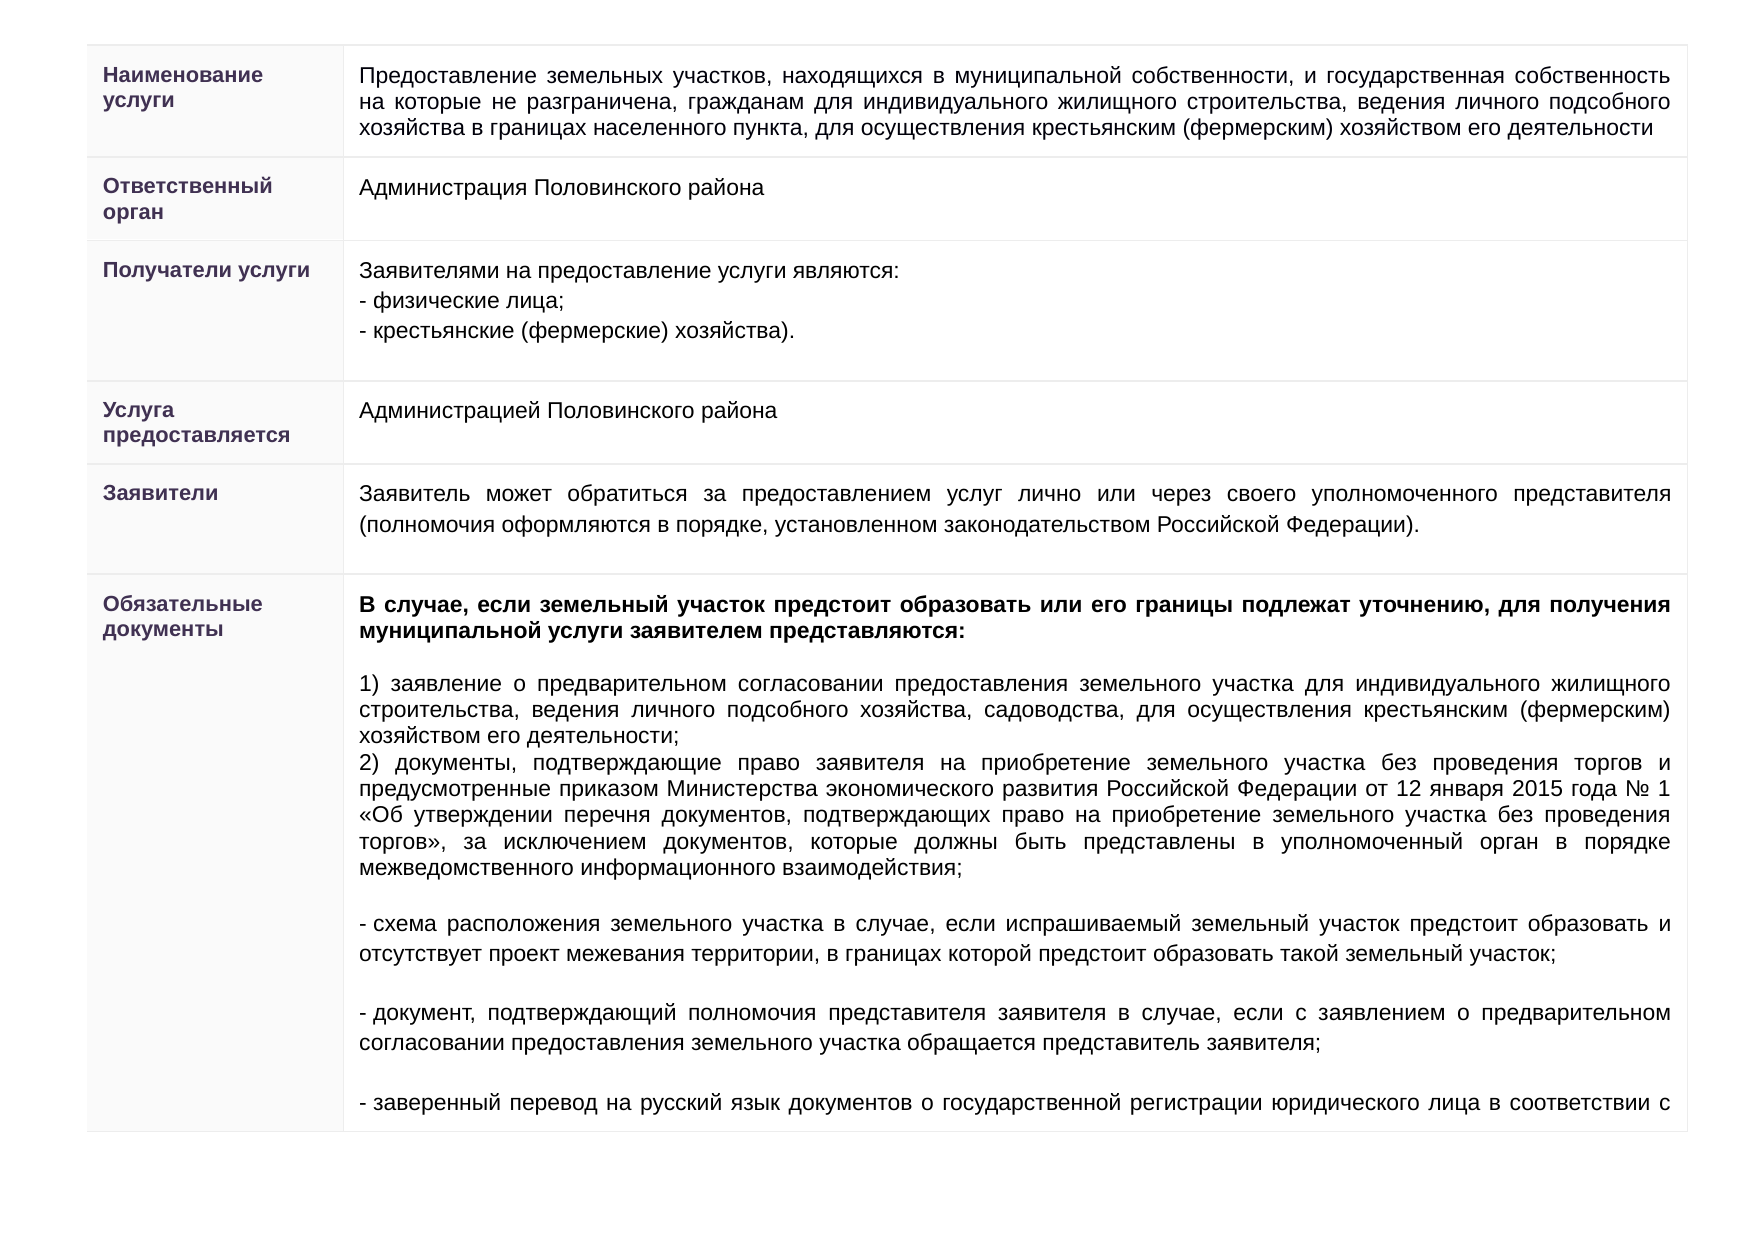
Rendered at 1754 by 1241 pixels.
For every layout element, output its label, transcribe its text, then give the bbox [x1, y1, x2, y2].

table_cell Услуга предоставляется [87, 382, 343, 463]
table_cell Заявителями на предоставление услуги являются: - физические лица; - крестьянские (фермерские) хозяйства). [344, 241, 1687, 380]
table_header Предоставление земельных участков, находящихся в муниципальной собственности, и государственная собственность на которые не разграничена, гражданам для индивидуального жилищного строительства, ведения личного подсобного хозяйства в границах населенного пункта, для осуществления крестьянским (фермерским) хозяйством его деятельности [344, 46, 1687, 156]
table_cell Администрация Половинского района [344, 158, 1687, 239]
table_cell Ответственный орган [87, 158, 343, 239]
table_cell Получатели услуги [87, 241, 343, 380]
table_header Наименование услуги [87, 46, 343, 156]
table_cell Заявитель может обратиться за предоставлением услуг лично или через своего уполномоченного представителя (полномочия оформляются в порядке, установленном законодательством Российской Федерации). [344, 465, 1687, 573]
table_cell В случае, если земельный участок предстоит образовать или его границы подлежат уточнению, для получения муниципальной услуги заявителем представляются: 1) заявление о предварительном согласовании предоставления земельного участка для индивидуального жилищного строительства, ведения личного подсобного хозяйства, садоводства, для осуществления крестьянским (фермерским) хозяйством его деятельности; 2) документы, подтверждающие право заявителя на приобретение земельного участка без проведения торгов и предусмотренные приказом Министерства экономического развития Российской Федерации от 12 января 2015 года № 1 «Об утверждении перечня документов, подтверждающих право на приобретение земельного участка без проведения торгов», за исключением документов, которые должны быть представлены в уполномоченный орган в порядке межведомственного информационного взаимодействия; - схема расположения земельного участка в случае, если испрашиваемый земельный участок предстоит образовать и отсутствует проект межевания территории, в границах которой предстоит образовать такой земельный участок; - документ, подтверждающий полномочия представителя заявителя в случае, если с заявлением о предварительном согласовании предоставления земельного участка обращается представитель заявителя; - заверенный перевод на русский язык документов о государственной регистрации юридического лица в соответствии с [344, 575, 1687, 1131]
table_cell Администрацией Половинского района [344, 382, 1687, 463]
table_cell Обязательные документы [87, 575, 343, 1131]
table_cell Заявители [87, 465, 343, 573]
